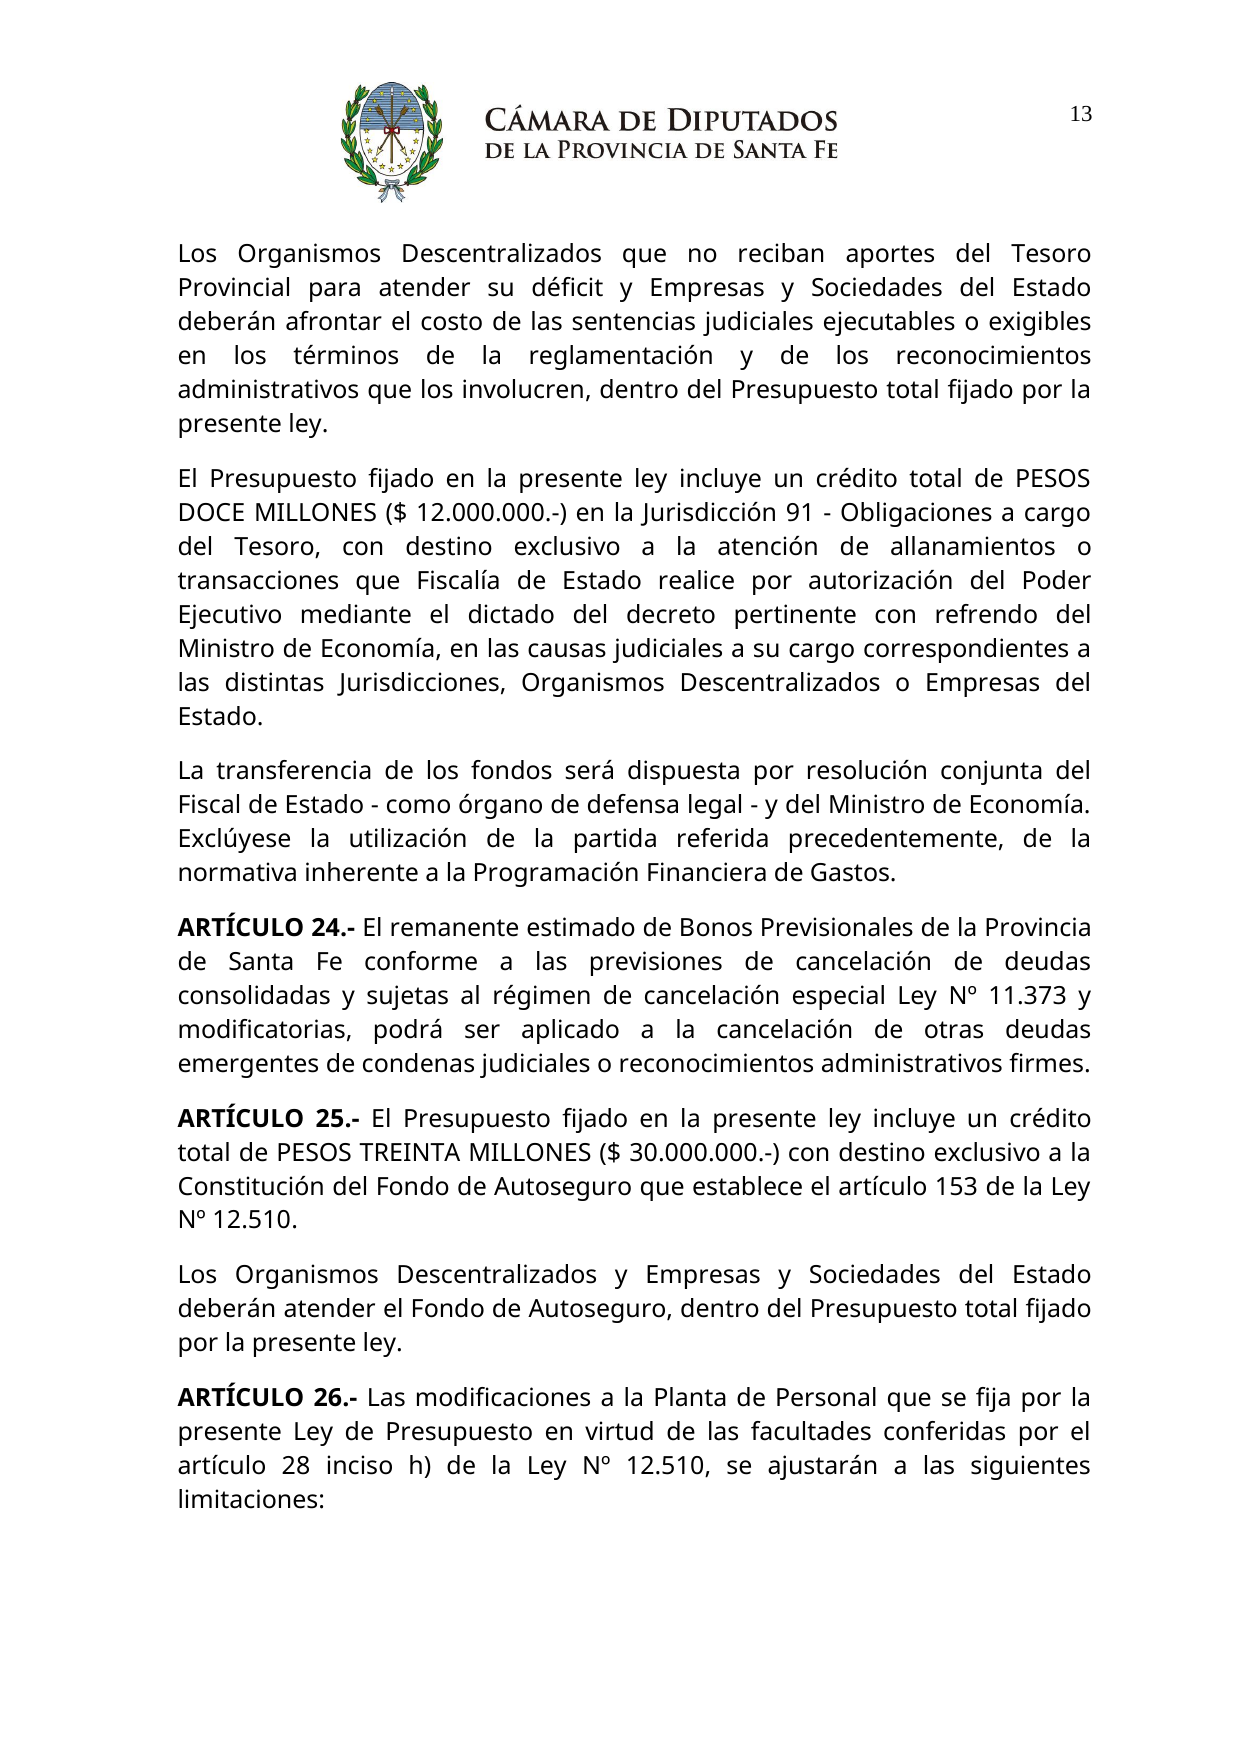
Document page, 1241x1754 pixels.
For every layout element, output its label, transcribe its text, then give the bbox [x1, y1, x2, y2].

text ARTÍCULO 25.- El Presupuesto fijado en la presente ley incluye un crédito total de PESOS TREINTA MILLONES ($ 30.000.000.-) con destino exclusivo a la Constitución del Fondo de Autoseguro que establece el artículo 153 de la Ley Nº 12.510. [177, 1101, 1092, 1236]
text ARTÍCULO 26.- Las modificaciones a la Planta de Personal que se fija por la presente Ley de Presupuesto en virtud de las facultades conferidas por el artículo 28 inciso h) de la Ley Nº 12.510, se ajustarán a las siguientes limitaciones: [177, 1380, 1092, 1516]
text Los Organismos Descentralizados que no reciban aportes del Tesoro Provincial para atender su déficit y Empresas y Sociedades del Estado deberán afrontar el costo de las sentencias judiciales ejecutables o exigibles en los términos de la reglamentación y de los reconocimientos administrativos que los involucren, dentro del Presupuesto total fijado por la presente ley. [177, 236, 1092, 440]
text El Presupuesto fijado en la presente ley incluye un crédito total de PESOS DOCE MILLONES ($ 12.000.000.-) en la Jurisdicción 91 - Obligaciones a cargo del Tesoro, con destino exclusivo a la atención de allanamientos o transacciones que Fiscalía de Estado realice por autorización del Poder Ejecutivo mediante el dictado del decreto pertinente con refrendo del Ministro de Economía, en las causas judiciales a su cargo correspondientes a las distintas Jurisdicciones, Organismos Descentralizados o Empresas del Estado. [177, 461, 1092, 732]
picture [340, 82, 838, 207]
text Los Organismos Descentralizados y Empresas y Sociedades del Estado deberán atender el Fondo de Autoseguro, dentro del Presupuesto total fijado por la presente ley. [177, 1257, 1092, 1359]
text ARTÍCULO 24.- El remanente estimado de Bonos Previsionales de la Provincia de Santa Fe conforme a las previsiones de cancelación de deudas consolidadas y sujetas al régimen de cancelación especial Ley Nº 11.373 y modificatorias, podrá ser aplicado a la cancelación de otras deudas emergentes de condenas judiciales o reconocimientos administrativos firmes. [177, 910, 1092, 1080]
text La transferencia de los fondos será dispuesta por resolución conjunta del Fiscal de Estado - como órgano de defensa legal - y del Ministro de Economía. Exclúyese la utilización de la partida referida precedentemente, de la normativa inherente a la Programación Financiera de Gastos. [177, 753, 1092, 889]
